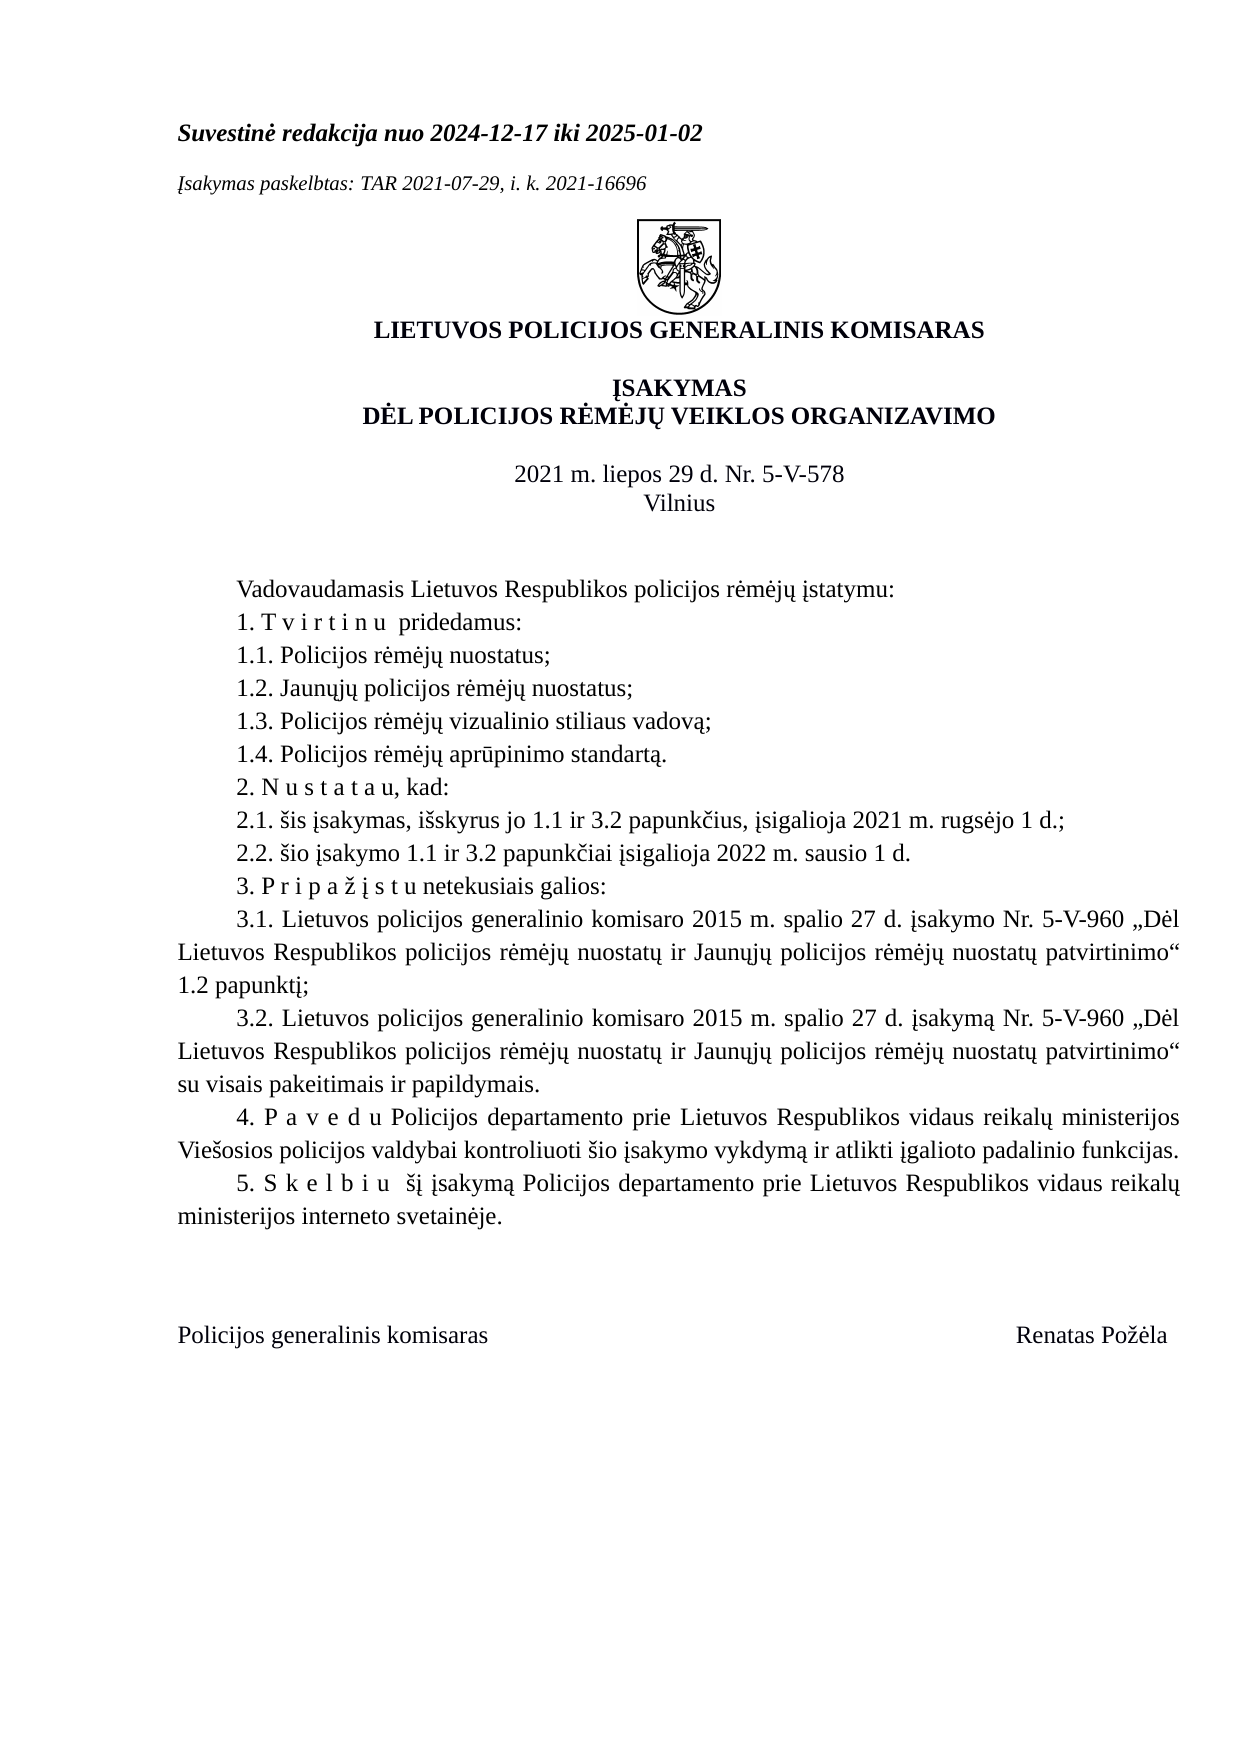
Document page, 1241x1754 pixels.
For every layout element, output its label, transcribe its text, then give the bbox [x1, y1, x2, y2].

text LIETUVOS POLICIJOS GENERALINIS KOMISARAS [177, 315, 1181, 344]
text 2. N u s t a t a u, kad: [177, 772, 1181, 801]
text Vilnius [177, 488, 1181, 516]
text Suvestinė redakcija nuo 2024-12-17 iki 2025-01-02 [177, 118, 1181, 147]
text 4. P a v e d u Policijos departamento prie Lietuvos Respublikos vidaus reikalų ministerijos Viešosios policijos valdybai kontroliuoti šio įsakymo vykdymą ir atlikti įgalioto padalinio funkcijas. [177, 1102, 1181, 1164]
text 2.2. šio įsakymo 1.1 ir 3.2 papunkčiai įsigalioja 2022 m. sausio 1 d. [177, 838, 1181, 867]
text 2021 m. liepos 29 d. Nr. 5-V-578 [177, 459, 1181, 488]
text 5. S k e l b i u šį įsakymą Policijos departamento prie Lietuvos Respublikos vidaus reikalų ministerijos interneto svetainėje. [177, 1168, 1181, 1230]
text 1.3. Policijos rėmėjų vizualinio stiliaus vadovą; [177, 706, 1181, 735]
text 1.4. Policijos rėmėjų aprūpinimo standartą. [177, 739, 1181, 768]
text Vadovaudamasis Lietuvos Respublikos policijos rėmėjų įstatymu: [177, 574, 1181, 603]
text Įsakymas paskelbtas: TAR 2021-07-29, i. k. 2021-16696 [177, 171, 1181, 195]
text 1. T v i r t i n u pridedamus: [177, 607, 1181, 636]
text DĖL POLICIJOS RĖMĖJŲ VEIKLOS ORGANIZAVIMO [177, 401, 1181, 430]
text 3.1. Lietuvos policijos generalinio komisaro 2015 m. spalio 27 d. įsakymo Nr. 5-V-960 „Dėl Lietuvos Respublikos policijos rėmėjų nuostatų ir Jaunųjų policijos rėmėjų nuostatų patvirtinimo“ 1.2 papunktį; [177, 904, 1181, 999]
text 2.1. šis įsakymas, išskyrus jo 1.1 ir 3.2 papunkčius, įsigalioja 2021 m. rugsėjo 1 d.; [177, 805, 1181, 834]
text Policijos generalinis komisaras Renatas Požėla [177, 1321, 1181, 1349]
text 3.2. Lietuvos policijos generalinio komisaro 2015 m. spalio 27 d. įsakymą Nr. 5-V-960 „Dėl Lietuvos Respublikos policijos rėmėjų nuostatų ir Jaunųjų policijos rėmėjų nuostatų patvirtinimo“ su visais pakeitimais ir papildymais. [177, 1003, 1181, 1098]
text 3. P r i p a ž į s t u netekusiais galios: [177, 871, 1181, 900]
text 1.2. Jaunųjų policijos rėmėjų nuostatus; [177, 673, 1181, 702]
text ĮSAKYMAS [177, 373, 1181, 401]
text 1.1. Policijos rėmėjų nuostatus; [177, 640, 1181, 669]
